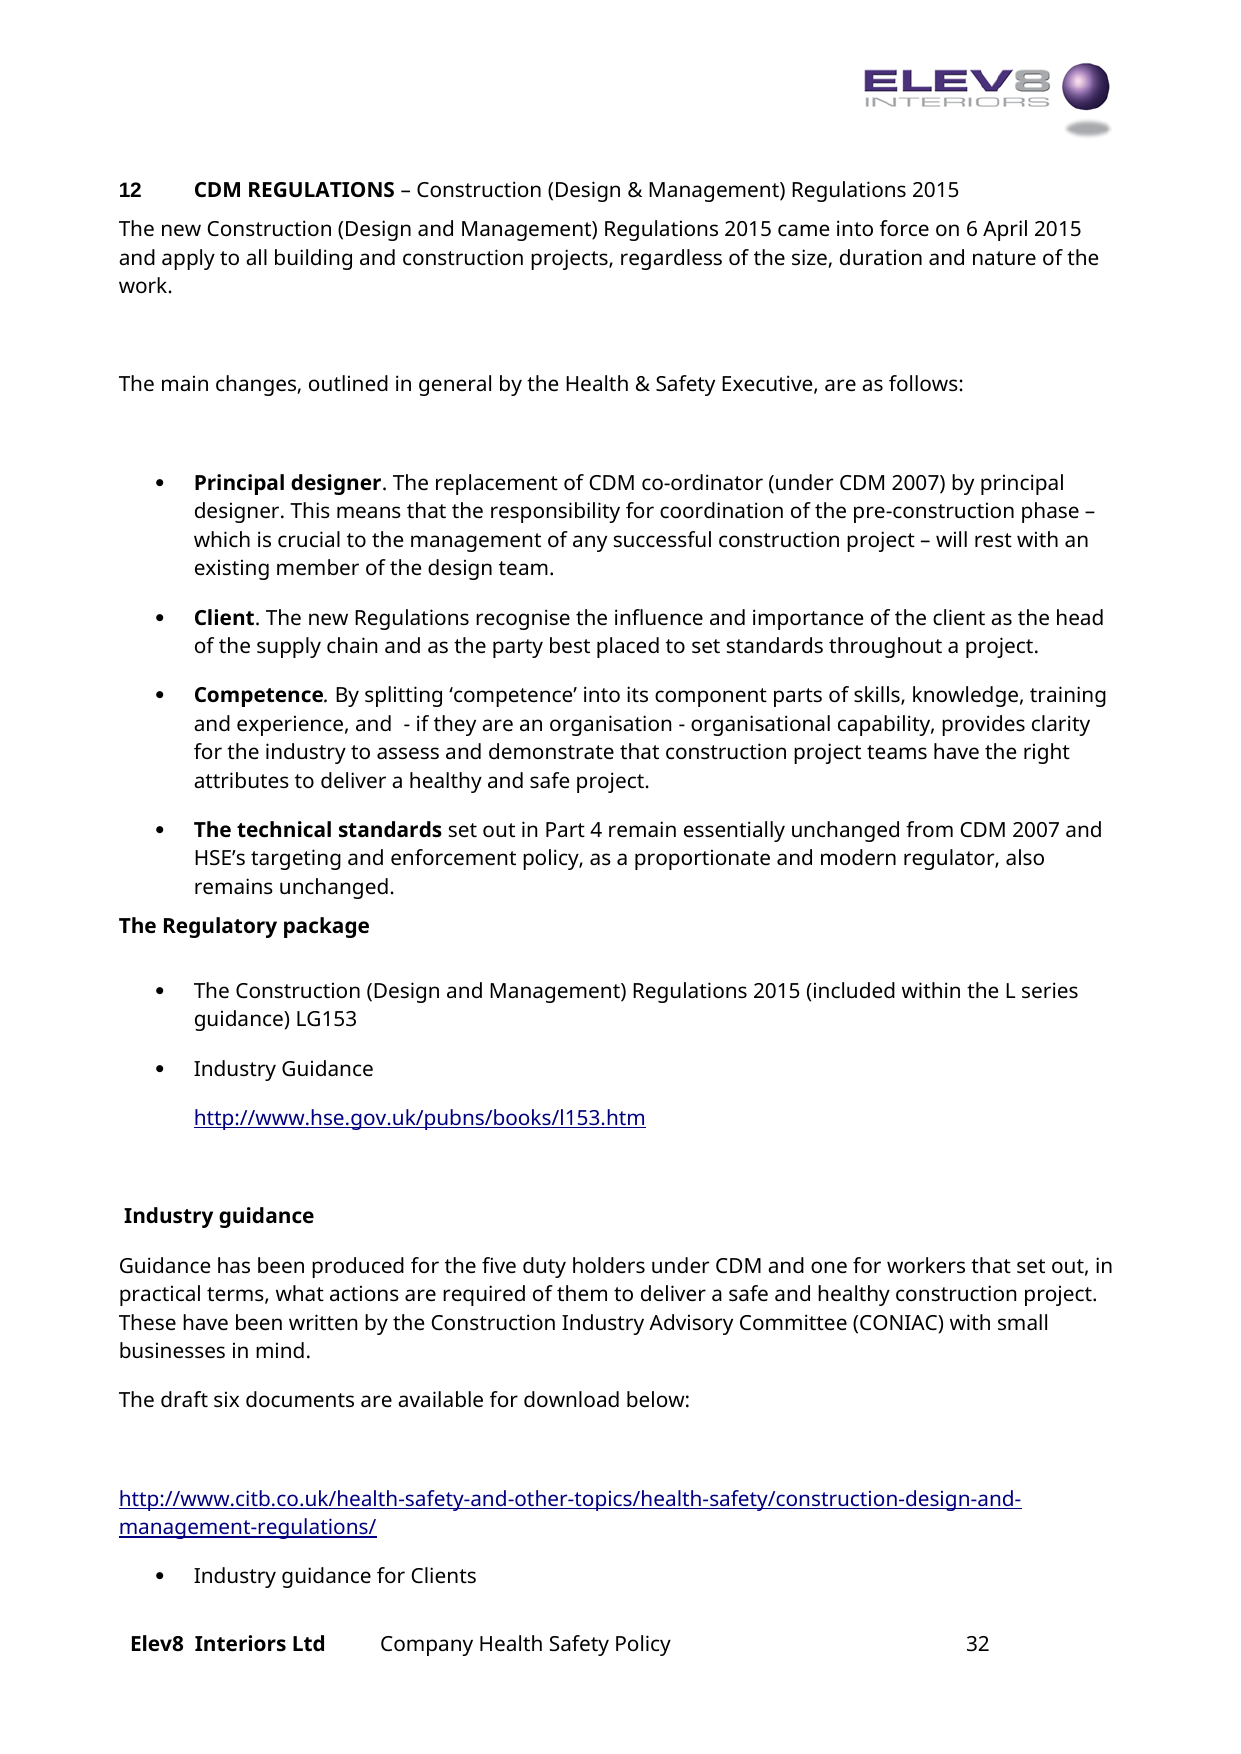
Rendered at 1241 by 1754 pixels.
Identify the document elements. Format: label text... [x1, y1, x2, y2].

text Industry guidance [118, 1201, 1122, 1230]
text The new Construction (Design and Management) Regulations 2015 came into force on 6 April 2015 and apply to all building and construction projects, regardless of the size, duration and nature of the work. [118, 214, 1122, 299]
list The technical standards set out in Part 4 remain essentially unchanged from CDM 2007 and HSE’s targeting and enforcement policy, as a proportionate and modern regulator, also remains unchanged. [156, 815, 1122, 900]
text The draft six documents are available for download below: [118, 1385, 1122, 1414]
list The Construction (Design and Management) Regulations 2015 (included within the L series guidance) LG153 [156, 976, 1122, 1033]
text http://www.hse.gov.uk/pubns/books/l153.htm [193, 1103, 1122, 1131]
list Industry Guidance [156, 1054, 1122, 1082]
list Principal designer. The replacement of CDM co-ordinator (under CDM 2007) by principal designer. This means that the responsibility for coordination of the pre-construction phase – which is crucial to the management of any successful construction project – will rest with an existing member of the design team. [156, 468, 1122, 582]
subtitle The Regulatory package [118, 911, 1122, 939]
list Industry guidance for Clients [156, 1562, 1122, 1590]
text 12 CDM REGULATIONS – Construction (Design & Management) Regulations 2015 [118, 175, 1122, 204]
text http://www.citb.co.uk/health-safety-and-other-topics/health-safety/construction-design-and-management-regulations/ [118, 1484, 1122, 1541]
list Client. The new Regulations recognise the influence and importance of the client as the head of the supply chain and as the party best placed to set standards throughout a project. [156, 603, 1122, 659]
text Guidance has been produced for the five duty holders under CDM and one for workers that set out, in practical terms, what actions are required of them to deliver a safe and healthy construction project. These have been written by the Construction Industry Advisory Committee (CONIAC) with small businesses in mind. [118, 1251, 1122, 1364]
list Competence. By splitting ‘competence’ into its component parts of skills, knowledge, training and experience, and - if they are an organisation - organisational capability, provides clarity for the industry to assess and demonstrate that construction project teams have the right attributes to deliver a healthy and safe project. [156, 680, 1122, 794]
text The main changes, outlined in general by the Health & Safety Executive, are as follows: [118, 369, 1122, 398]
